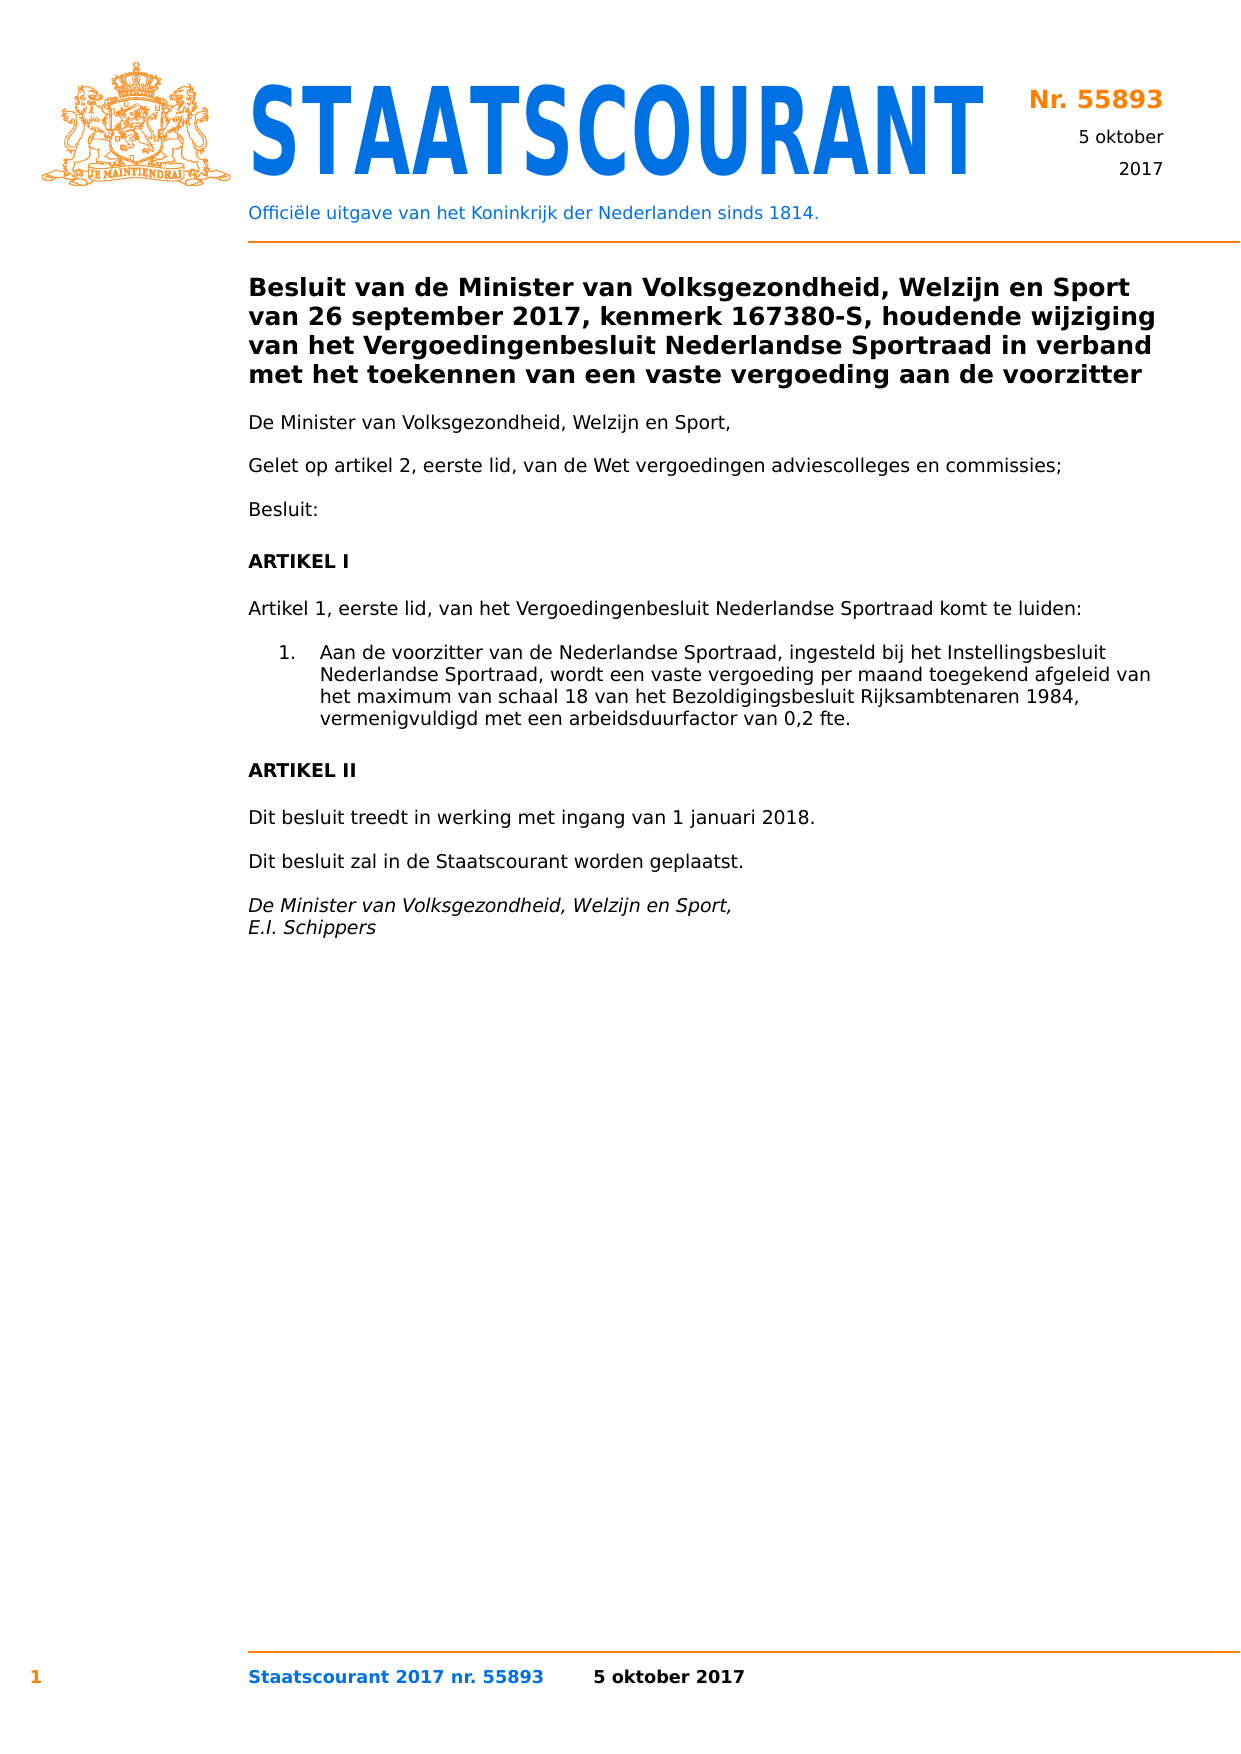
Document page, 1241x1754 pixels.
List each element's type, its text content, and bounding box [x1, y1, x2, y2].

subtitle ARTIKEL I [248, 551, 1163, 573]
table_header STAATSCOURANT [248, 62, 998, 203]
table_header [25, 62, 248, 241]
text De Minister van Volksgezondheid, Welzijn en Sport, [248, 412, 1163, 433]
table_header Nr. 55893 [998, 62, 1240, 121]
table_cell 2017 [998, 153, 1240, 203]
subtitle ARTIKEL II [248, 760, 1163, 782]
text Besluit: [248, 499, 1163, 521]
picture [41, 62, 231, 186]
subtitle Besluit van de Minister van Volksgezondheid, Welzijn en Sport van 26 september 2017, kenmerk 167380-S, houdende wijziging van het Vergoedingenbesluit Nederlandse Sportraad in verband met het toekennen van een vaste vergoeding aan de voorzitter [248, 273, 1163, 390]
text 1. Aan de voorzitter van de Nederlandse Sportraad, ingesteld bij het Instellingsbesluit Nederlandse Sportraad, wordt een vaste vergoeding per maand toegekend afgeleid van het maximum van schaal 18 van het Bezoldigingsbesluit Rijksambtenaren 1984, vermenigvuldigd met een arbeidsduurfactor van 0,2 fte. [278, 642, 1163, 730]
text Artikel 1, eerste lid, van het Vergoedingenbesluit Nederlandse Sportraad komt te luiden: [248, 598, 1163, 620]
table_cell 5 oktober [998, 121, 1240, 153]
text Dit besluit treedt in werking met ingang van 1 januari 2018. [248, 807, 1163, 829]
text De Minister van Volksgezondheid, Welzijn en Sport, E.I. Schippers [248, 895, 1163, 939]
text Dit besluit zal in de Staatscourant worden geplaatst. [248, 851, 1163, 873]
table_cell Officiële uitgave van het Koninkrijk der Nederlanden sinds 1814. [248, 203, 1240, 241]
text Gelet op artikel 2, eerste lid, van de Wet vergoedingen adviescolleges en commissies; [248, 455, 1163, 477]
